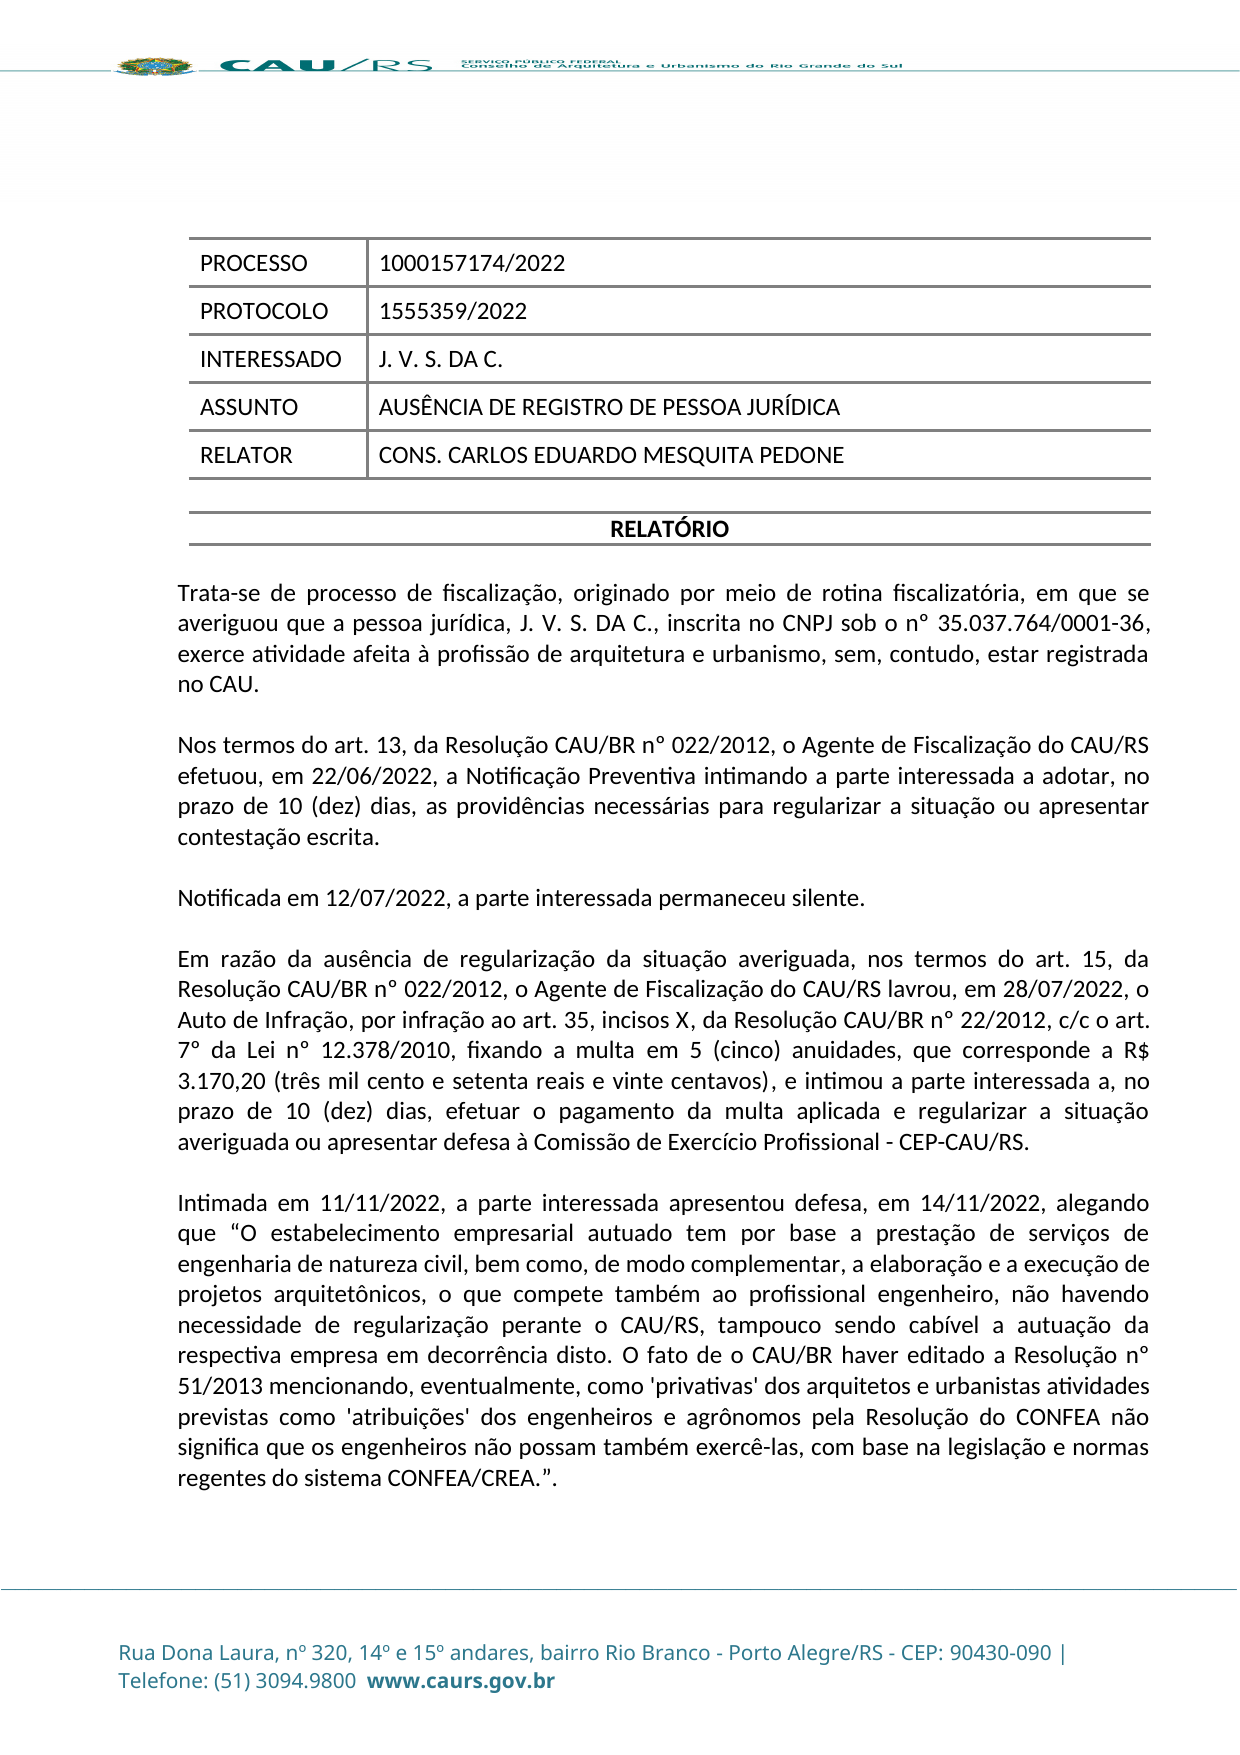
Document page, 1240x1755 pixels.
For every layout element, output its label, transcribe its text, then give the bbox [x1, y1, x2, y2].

text Nos termos do art. 13, da Resolução CAU/BR nº 022/2012, o Agente de Fiscalização do CAU/RS efetuou, em 22/06/2022, a Notificação Preventiva intimando a parte interessada a adotar, no prazo de 10 (dez) dias, as providências necessárias para regularizar a situação ou apresentar contestação escrita. [177, 729, 1151, 851]
table_cell INTERESSADO [189, 336, 366, 381]
table_cell PROTOCOLO [189, 288, 366, 333]
table_cell 1555359/2022 [369, 288, 1151, 333]
text Trata-se de processo de fiscalização, originado por meio de rotina fiscalizatória, em que se averiguou que a pessoa jurídica, J. V. S. DA C., inscrita no CNPJ sob o nº 35.037.764/0001-36, exerce atividade afeita à profissão de arquitetura e urbanismo, sem, contudo, estar registrada no CAU. [177, 577, 1151, 699]
table_header PROCESSO [189, 240, 366, 285]
table_header 1000157174/2022 [369, 240, 1151, 285]
table_cell AUSÊNCIA DE REGISTRO DE PESSOA JURÍDICA [369, 384, 1151, 429]
text Intimada em 11/11/2022, a parte interessada apresentou defesa, em 14/11/2022, alegando que “O estabelecimento empresarial autuado tem por base a prestação de serviços de engenharia de natureza civil, bem como, de modo complementar, a elaboração e a execução de projetos arquitetônicos, o que compete também ao profissional engenheiro, não havendo necessidade de regularização perante o CAU/RS, tampouco sendo cabível a autuação da respectiva empresa em decorrência disto. O fato de o CAU/BR haver editado a Resolução nº 51/2013 mencionando, eventualmente, como 'privativas' dos arquitetos e urbanistas atividades previstas como 'atribuições' dos engenheiros e agrônomos pela Resolução do CONFEA não significa que os engenheiros não possam também exercê-las, com base na legislação e normas regentes do sistema CONFEA/CREA.”. [177, 1187, 1151, 1492]
table_cell ASSUNTO [189, 384, 366, 429]
table_cell RELATOR [189, 432, 366, 477]
text Em razão da ausência de regularização da situação averiguada, nos termos do art. 15, da Resolução CAU/BR nº 022/2012, o Agente de Fiscalização do CAU/RS lavrou, em 28/07/2022, o Auto de Infração, por infração ao art. 35, incisos X, da Resolução CAU/BR nº 22/2012, c/c o art. 7º da Lei nº 12.378/2010, fixando a multa em 5 (cinco) anuidades, que corresponde a R$ 3.170,20 (três mil cento e setenta reais e vinte centavos), e intimou a parte interessada a, no prazo de 10 (dez) dias, efetuar o pagamento da multa aplicada e regularizar a situação averiguada ou apresentar defesa à Comissão de Exercício Profissional - CEP-CAU/RS. [177, 943, 1151, 1157]
table_cell J. V. S. DA C. [369, 336, 1151, 381]
table_cell CONS. CARLOS EDUARDO MESQUITA PEDONE [369, 432, 1151, 477]
table_header RELATÓRIO [189, 514, 1151, 543]
text Notificada em 12/07/2022, a parte interessada permaneceu silente. [177, 882, 1151, 912]
